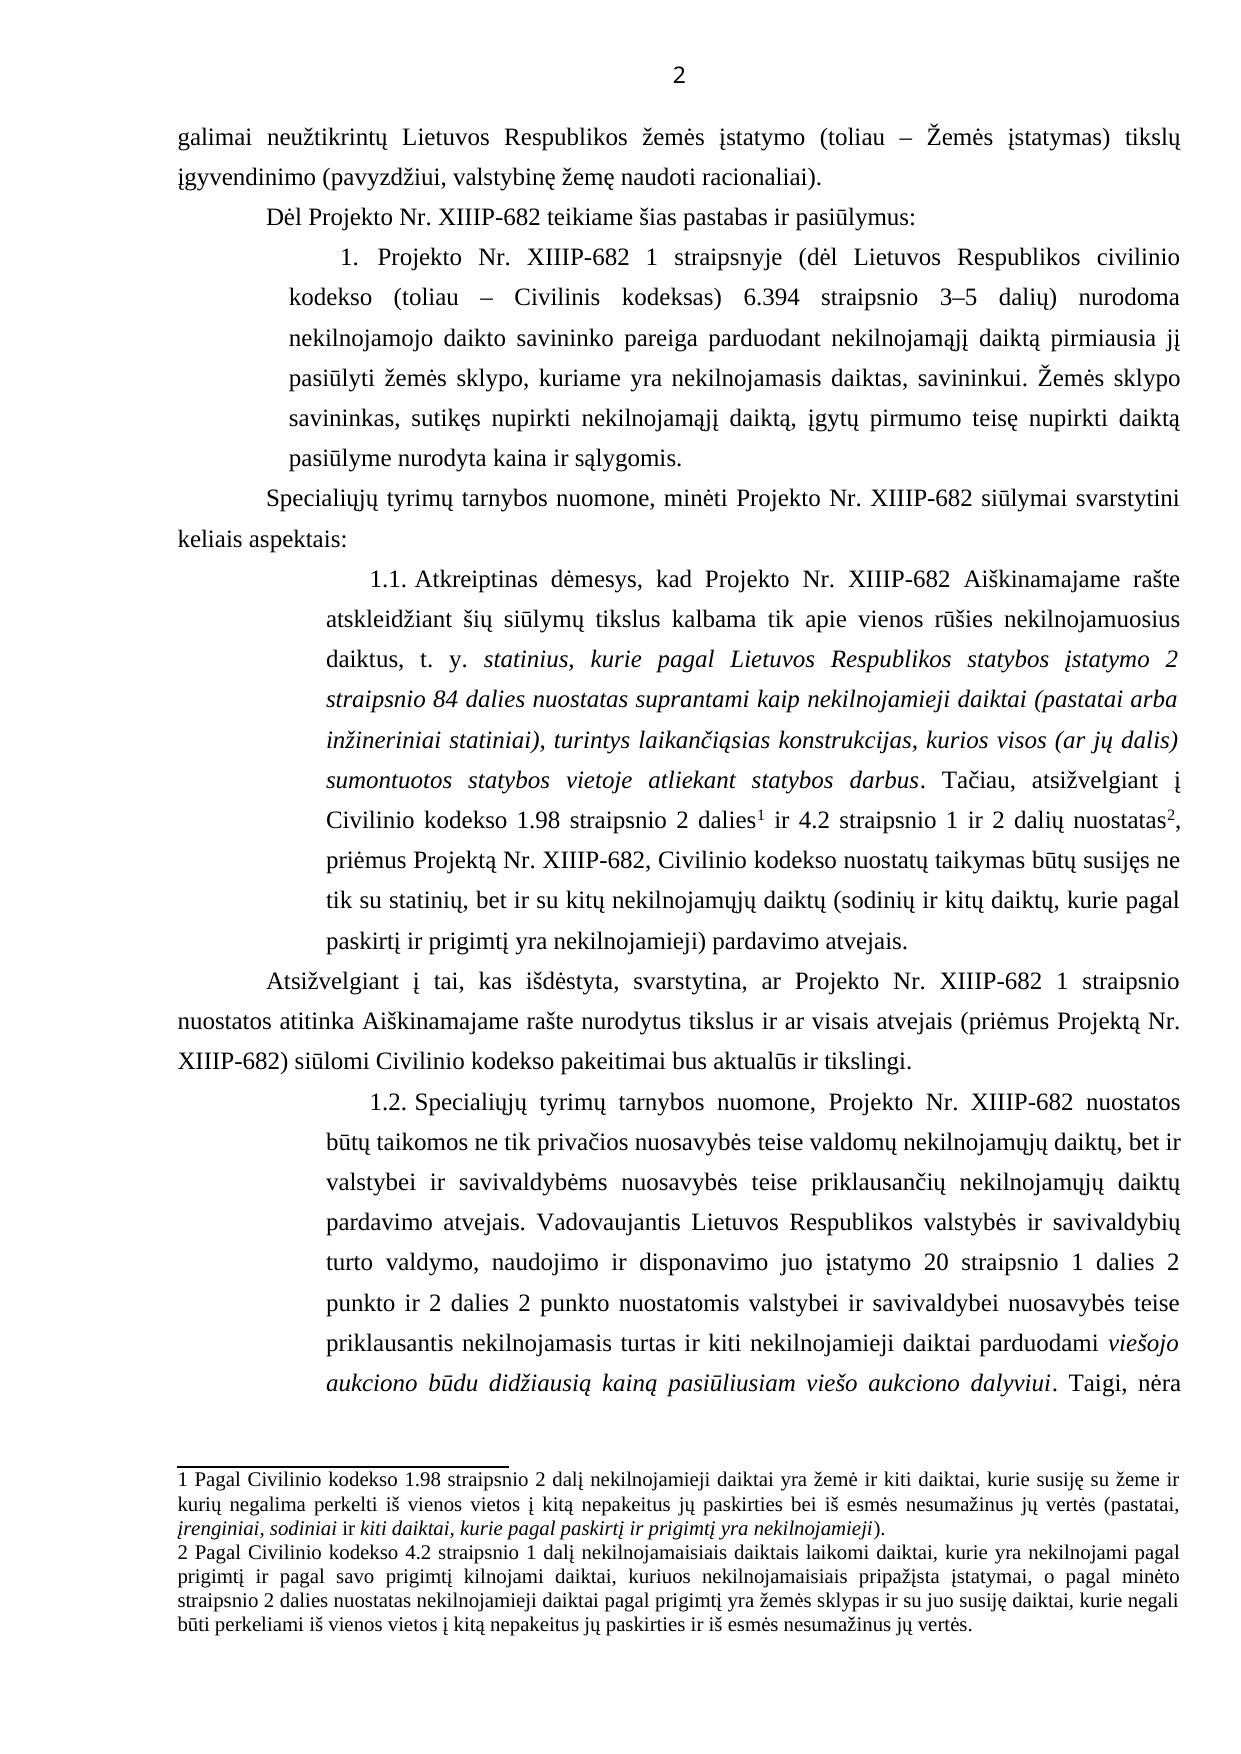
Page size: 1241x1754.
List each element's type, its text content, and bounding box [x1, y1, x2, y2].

list Pagal Civilinio kodekso 4.2 straipsnio 1 dalį nekilnojamaisiais daiktais laikomi daiktai, kurie yra nekilnojami pagal prigimtį ir pagal savo prigimtį kilnojami daiktai, kuriuos nekilnojamaisiais pripažįsta įstatymai, o pagal minėto straipsnio 2 dalies nuostatas nekilnojamieji daiktai pagal prigimtį yra žemės sklypas ir su juo susiję daiktai, kurie negali būti perkeliami iš vienos vietos į kitą nepakeitus jų paskirties ir iš esmės nesumažinus jų vertės. [177, 1539, 1181, 1636]
list Specialiųjų tyrimų tarnybos nuomone, Projekto Nr. XIIIP-682 nuostatos būtų taikomos ne tik privačios nuosavybės teise valdomų nekilnojamųjų daiktų, bet ir valstybei ir savivaldybėms nuosavybės teise priklausančių nekilnojamųjų daiktų pardavimo atvejais. Vadovaujantis Lietuvos Respublikos valstybės ir savivaldybių turto valdymo, naudojimo ir disponavimo juo įstatymo 20 straipsnio 1 dalies 2 punkto ir 2 dalies 2 punkto nuostatomis valstybei ir savivaldybei nuosavybės teise priklausantis nekilnojamasis turtas ir kiti nekilnojamieji daiktai parduodami viešojo aukciono būdu didžiausią kainą pasiūliusiam viešo aukciono dalyviui. Taigi, nėra [281, 1087, 1181, 1397]
list Atkreiptinas dėmesys, kad Projekto Nr. XIIIP-682 Aiškinamajame rašte atskleidžiant šių siūlymų tikslus kalbama tik apie vienos rūšies nekilnojamuosius daiktus, t. y. statinius, kurie pagal Lietuvos Respublikos statybos įstatymo 2 straipsnio 84 dalies nuostatas suprantami kaip nekilnojamieji daiktai (pastatai arba inžineriniai statiniai), turintys laikančiąsias konstrukcijas, kurios visos (ar jų dalis) sumontuotos statybos vietoje atliekant statybos darbus. Tačiau, atsižvelgiant į Civilinio kodekso 1.98 straipsnio 2 dalies ir 4.2 straipsnio 1 ir 2 dalių nuostatas, priėmus Projektą Nr. XIIIP-682, Civilinio kodekso nuostatų taikymas būtų susijęs ne tik su statinių, bet ir su kitų nekilnojamųjų daiktų (sodinių ir kitų daiktų, kurie pagal paskirtį ir prigimtį yra nekilnojamieji) pardavimo atvejais. [281, 564, 1181, 954]
text Dėl Projekto Nr. XIIIP-682 teikiame šias pastabas ir pasiūlymus: [177, 202, 1181, 231]
text galimai neužtikrintų Lietuvos Respublikos žemės įstatymo (toliau – Žemės įstatymas) tikslų įgyvendinimo (pavyzdžiui, valstybinę žemę naudoti racionaliai). [177, 122, 1181, 191]
list Projekto Nr. XIIIP-682 1 straipsnyje (dėl Lietuvos Respublikos civilinio kodekso (toliau – Civilinis kodeksas) 6.394 straipsnio 3–5 dalių) nurodoma nekilnojamojo daikto savininko pareiga parduodant nekilnojamąjį daiktą pirmiausia jį pasiūlyti žemės sklypo, kuriame yra nekilnojamasis daiktas, savininkui. Žemės sklypo savininkas, sutikęs nupirkti nekilnojamąjį daiktą, įgytų pirmumo teisę nupirkti daiktą pasiūlyme nurodyta kaina ir sąlygomis. [251, 242, 1181, 472]
list Atsižvelgiant į tai, kas išdėstyta, svarstytina, ar Projekto Nr. XIIIP-682 1 straipsnio nuostatos atitinka Aiškinamajame rašte nurodytus tikslus ir ar visais atvejais (priėmus Projektą Nr. XIIIP-682) siūlomi Civilinio kodekso pakeitimai bus aktualūs ir tikslingi. [177, 966, 1181, 1075]
list Specialiųjų tyrimų tarnybos nuomone, minėti Projekto Nr. XIIIP-682 siūlymai svarstytini keliais aspektais: [177, 483, 1181, 552]
list Pagal Civilinio kodekso 1.98 straipsnio 2 dalį nekilnojamieji daiktai yra žemė ir kiti daiktai, kurie susiję su žeme ir kurių negalima perkelti iš vienos vietos į kitą nepakeitus jų paskirties bei iš esmės nesumažinus jų vertės (pastatai, įrenginiai, sodiniai ir kiti daiktai, kurie pagal paskirtį ir prigimtį yra nekilnojamieji). [177, 1467, 1181, 1539]
